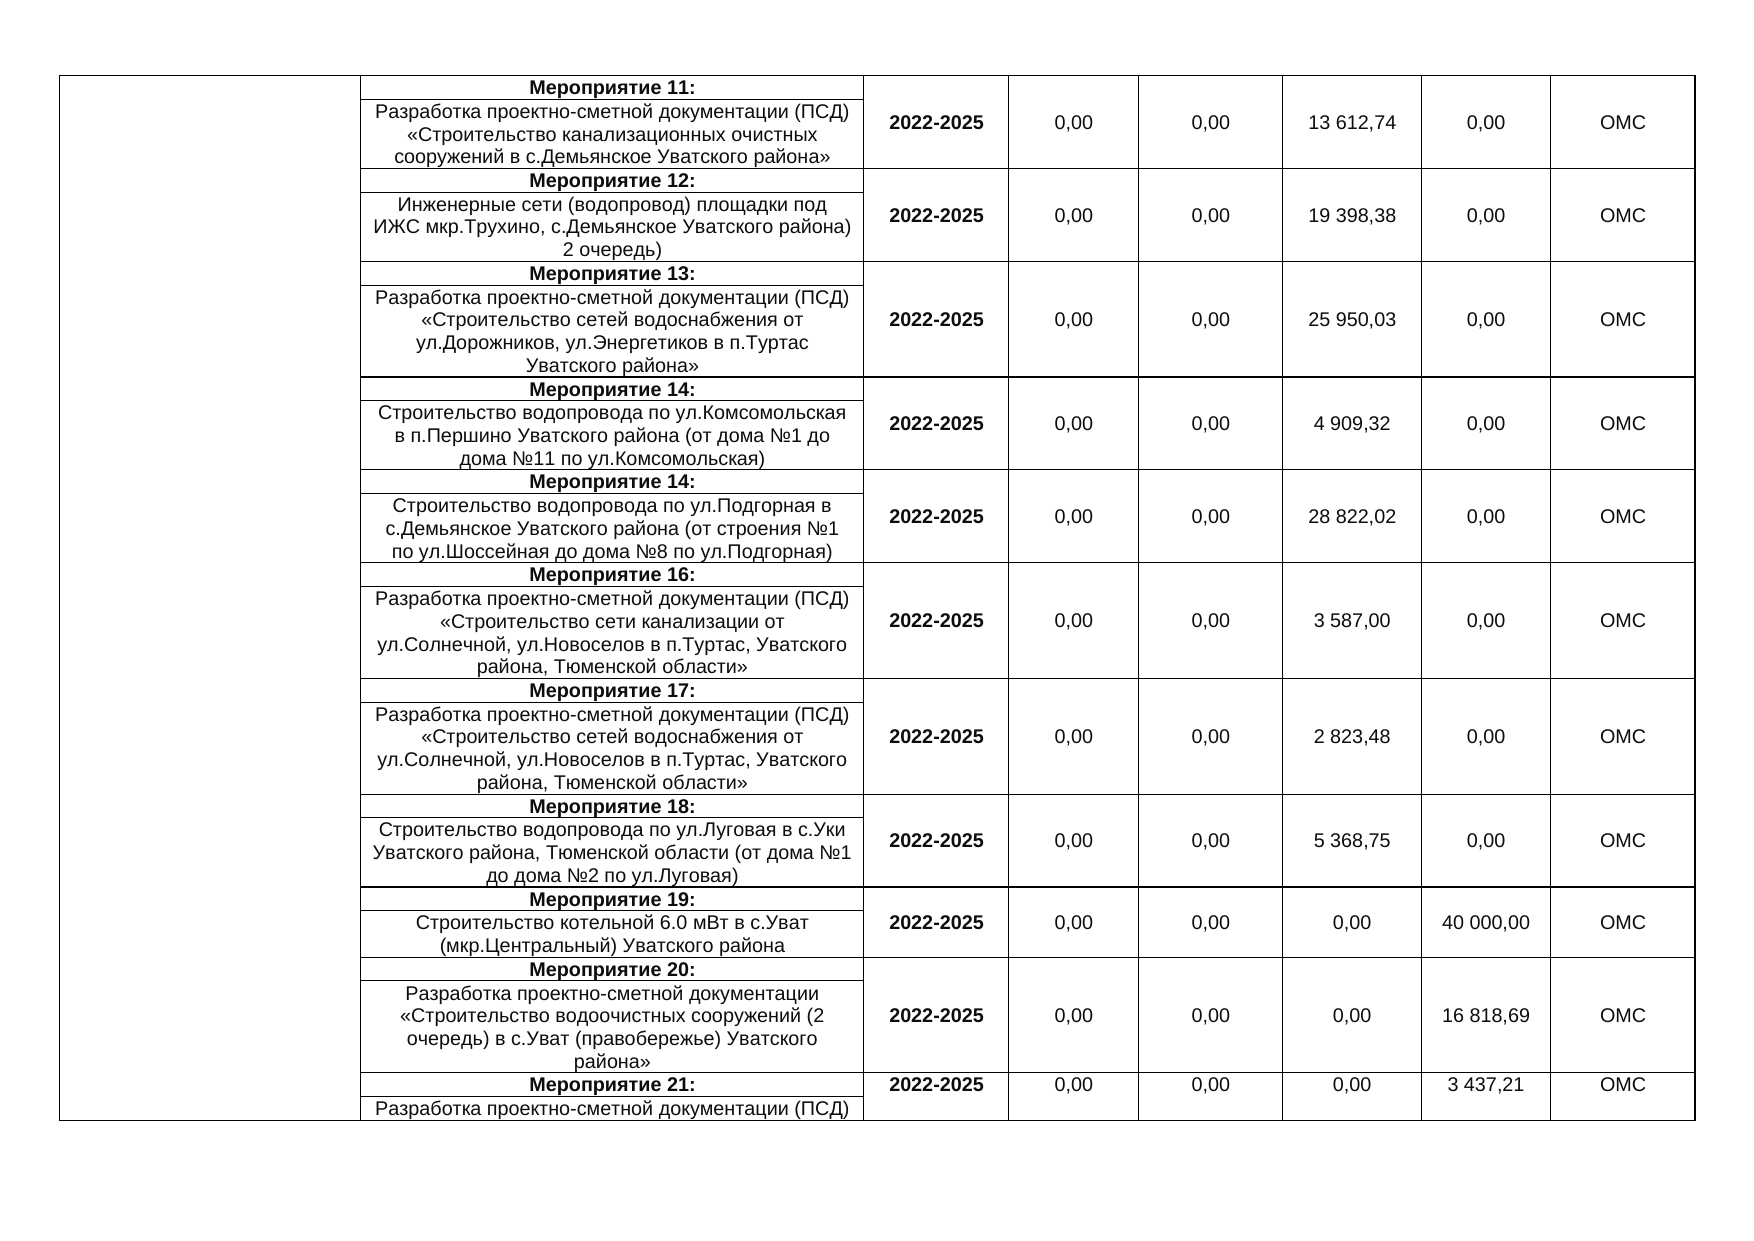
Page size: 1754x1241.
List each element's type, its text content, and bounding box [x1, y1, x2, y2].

table_cell ОМС [1551, 795, 1694, 886]
table_cell 0,00 [1009, 76, 1138, 168]
table_cell 2022-2025 [864, 169, 1008, 261]
table_cell Мероприятие 20: [361, 958, 863, 980]
table_cell Строительство водопровода по ул.Комсомольская в п.Першино Уватского района (от дома №1 до дома №11 по ул.Комсомольская) [361, 401, 863, 469]
table_cell ОМС [1551, 563, 1694, 678]
table_cell ОМС [1551, 1073, 1694, 1120]
table_cell 2022-2025 [864, 262, 1008, 376]
table_cell 0,00 [1139, 888, 1282, 957]
table_cell 0,00 [1139, 795, 1282, 886]
table_cell 2022-2025 [864, 888, 1008, 957]
table_cell 0,00 [1009, 679, 1138, 793]
table_cell ОМС [1551, 470, 1694, 562]
table_cell Мероприятие 14: [361, 378, 863, 400]
table_cell 0,00 [1139, 958, 1282, 1072]
table_cell 25 950,03 [1283, 262, 1421, 376]
table_cell 0,00 [1139, 563, 1282, 678]
table_cell 0,00 [1283, 958, 1421, 1072]
table_cell 0,00 [1139, 1073, 1282, 1120]
table_cell [60, 76, 360, 1120]
table_cell Мероприятие 11: [361, 76, 863, 99]
table_cell 0,00 [1139, 169, 1282, 261]
table_cell 5 368,75 [1283, 795, 1421, 886]
table_cell Мероприятие 17: [361, 679, 863, 702]
table_cell 2022-2025 [864, 958, 1008, 1072]
table_cell Разработка проектно-сметной документации (ПСД) [361, 1097, 863, 1120]
table_cell 2022-2025 [864, 470, 1008, 562]
table_cell 2022-2025 [864, 795, 1008, 886]
table_cell 0,00 [1422, 169, 1550, 261]
table_cell ОМС [1551, 679, 1694, 793]
table_cell 0,00 [1009, 169, 1138, 261]
table_cell 0,00 [1422, 795, 1550, 886]
table_cell 4 909,32 [1283, 378, 1421, 469]
table_cell Мероприятие 13: [361, 262, 863, 284]
table_cell 0,00 [1139, 262, 1282, 376]
table_cell 0,00 [1009, 262, 1138, 376]
table_cell 40 000,00 [1422, 888, 1550, 957]
table_cell 13 612,74 [1283, 76, 1421, 168]
table_cell 0,00 [1139, 76, 1282, 168]
table_cell Разработка проектно-сметной документации (ПСД) «Строительство канализационных очистных сооружений в с.Демьянское Уватского района» [361, 100, 863, 168]
table_cell 0,00 [1009, 378, 1138, 469]
table_cell 0,00 [1009, 563, 1138, 678]
table_cell Разработка проектно-сметной документации «Строительство водоочистных сооружений (2 очередь) в с.Уват (правобережье) Уватского района» [361, 981, 863, 1072]
table_cell 16 818,69 [1422, 958, 1550, 1072]
table_cell 0,00 [1009, 1073, 1138, 1120]
table_cell Мероприятие 18: [361, 795, 863, 817]
table_cell Мероприятие 19: [361, 888, 863, 910]
table_cell Мероприятие 14: [361, 470, 863, 493]
table_cell 0,00 [1422, 378, 1550, 469]
table_cell Мероприятие 12: [361, 169, 863, 192]
table_cell 2022-2025 [864, 76, 1008, 168]
table_cell 0,00 [1139, 679, 1282, 793]
table_cell 2 823,48 [1283, 679, 1421, 793]
table_cell 0,00 [1139, 470, 1282, 562]
table_cell 0,00 [1422, 76, 1550, 168]
table_cell 3 587,00 [1283, 563, 1421, 678]
table_cell Строительство водопровода по ул.Луговая в с.Уки Уватского района, Тюменской области (от дома №1 до дома №2 по ул.Луговая) [361, 818, 863, 886]
table_cell 0,00 [1283, 1073, 1421, 1120]
table_cell ОМС [1551, 262, 1694, 376]
table_cell Разработка проектно-сметной документации (ПСД) «Строительство сетей водоснабжения от ул.Дорожников, ул.Энергетиков в п.Туртас Уватского района» [361, 286, 863, 376]
table_cell 3 437,21 [1422, 1073, 1550, 1120]
table_cell Строительство котельной 6.0 мВт в с.Уват (мкр.Центральный) Уватского района [361, 911, 863, 957]
table_cell ОМС [1551, 888, 1694, 957]
table_cell 2022-2025 [864, 563, 1008, 678]
table_cell 0,00 [1422, 262, 1550, 376]
table_cell Разработка проектно-сметной документации (ПСД) «Строительство сети канализации от ул.Солнечной, ул.Новоселов в п.Туртас, Уватского района, Тюменской области» [361, 587, 863, 678]
table_cell 0,00 [1009, 470, 1138, 562]
table_cell 0,00 [1283, 888, 1421, 957]
table_cell Мероприятие 21: [361, 1073, 863, 1096]
table_cell 0,00 [1009, 888, 1138, 957]
table_cell 0,00 [1422, 679, 1550, 793]
table_cell ОМС [1551, 76, 1694, 168]
table_cell 19 398,38 [1283, 169, 1421, 261]
table_cell 2022-2025 [864, 1073, 1008, 1120]
table_cell ОМС [1551, 958, 1694, 1072]
table_cell 2022-2025 [864, 679, 1008, 793]
table_cell 0,00 [1139, 378, 1282, 469]
table_cell Мероприятие 16: [361, 563, 863, 586]
table_cell ОМС [1551, 378, 1694, 469]
table_cell 0,00 [1422, 563, 1550, 678]
table_cell 0,00 [1009, 795, 1138, 886]
table_cell 28 822,02 [1283, 470, 1421, 562]
table_cell ОМС [1551, 169, 1694, 261]
table_cell Разработка проектно-сметной документации (ПСД) «Строительство сетей водоснабжения от ул.Солнечной, ул.Новоселов в п.Туртас, Уватского района, Тюменской области» [361, 703, 863, 793]
table_cell Инженерные сети (водопровод) площадки под ИЖС мкр.Трухино, с.Демьянское Уватского района) 2 очередь) [361, 193, 863, 261]
table_cell Строительство водопровода по ул.Подгорная в с.Демьянское Уватского района (от строения №1 по ул.Шоссейная до дома №8 по ул.Подгорная) [361, 494, 863, 562]
table_cell 2022-2025 [864, 378, 1008, 469]
table_cell 0,00 [1009, 958, 1138, 1072]
table_cell 0,00 [1422, 470, 1550, 562]
